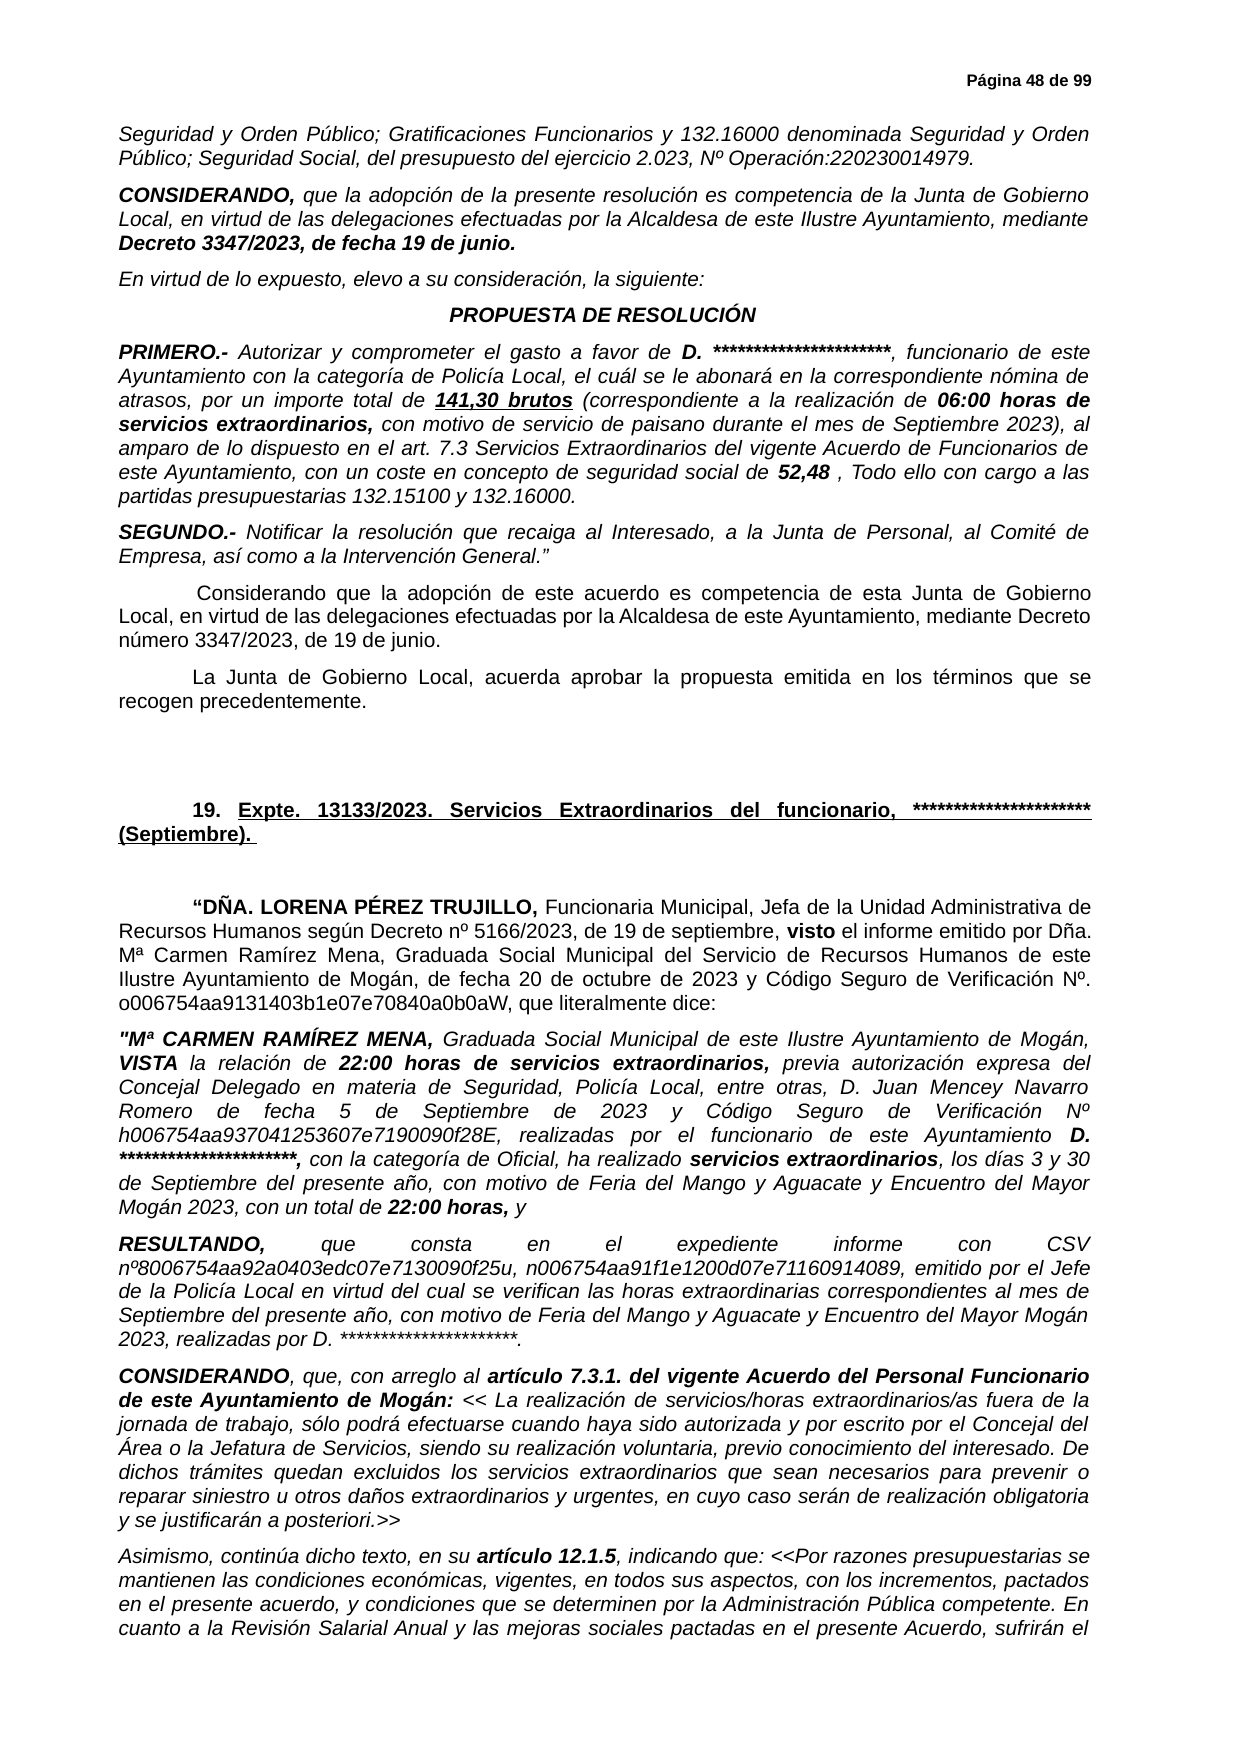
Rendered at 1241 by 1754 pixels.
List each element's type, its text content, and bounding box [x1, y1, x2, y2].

text RESULTANDO, que consta en el expediente informe con CSV nº8006754aa92a0403edc07e7130090f25u, n006754aa91f1e1200d07e71160914089, emitido por el Jefe de la Policía Local en virtud del cual se verifican las horas extraordinarias correspondientes al mes de Septiembre del presente año, con motivo de Feria del Mango y Aguacate y Encuentro del Mayor Mogán 2023, realizadas por D. **********************. [118, 1231, 1092, 1351]
text CONSIDERANDO, que, con arreglo al artículo 7.3.1. del vigente Acuerdo del Personal Funcionario de este Ayuntamiento de Mogán: << La realización de servicios/horas extraordinarios/as fuera de la jornada de trabajo, sólo podrá efectuarse cuando haya sido autorizada y por escrito por el Concejal del Área o la Jefatura de Servicios, siendo su realización voluntaria, previo conocimiento del interesado. De dichos trámites quedan excluidos los servicios extraordinarios que sean necesarios para prevenir o reparar siniestro u otros daños extraordinarios y urgentes, en cuyo caso serán de realización obligatoria y se justificarán a posteriori.>> [118, 1364, 1092, 1531]
text “DÑA. LORENA PÉREZ TRUJILLO, Funcionaria Municipal, Jefa de la Unidad Administrativa de Recursos Humanos según Decreto nº 5166/2023, de 19 de septiembre, visto el informe emitido por Dña. Mª Carmen Ramírez Mena, Graduada Social Municipal del Servicio de Recursos Humanos de este Ilustre Ayuntamiento de Mogán, de fecha 20 de octubre de 2023 y Código Seguro de Verificación Nº. o006754aa9131403b1e07e70840a0b0aW, que literalmente dice: [118, 895, 1092, 1015]
text En virtud de lo expuesto, elevo a su consideración, la siguiente: [118, 267, 1092, 291]
text CONSIDERANDO, que la adopción de la presente resolución es competencia de la Junta de Gobierno Local, en virtud de las delegaciones efectuadas por la Alcaldesa de este Ilustre Ayuntamiento, mediante Decreto 3347/2023, de fecha 19 de junio. [118, 182, 1092, 254]
text La Junta de Gobierno Local, acuerda aprobar la propuesta emitida en los términos que se recogen precedentemente. [118, 665, 1092, 713]
text PRIMERO.- Autorizar y comprometer el gasto a favor de D. **********************, funcionario de este Ayuntamiento con la categoría de Policía Local, el cuál se le abonará en la correspondiente nómina de atrasos, por un importe total de 141,30 brutos (correspondiente a la realización de 06:00 horas de servicios extraordinarios, con motivo de servicio de paisano durante el mes de Septiembre 2023), al amparo de lo dispuesto en el art. 7.3 Servicios Extraordinarios del vigente Acuerdo de Funcionarios de este Ayuntamiento, con un coste en concepto de seguridad social de 52,48 , Todo ello con cargo a las partidas presupuestarias 132.15100 y 132.16000. [118, 340, 1092, 507]
text PROPUESTA DE RESOLUCIÓN [118, 303, 1092, 327]
text Seguridad y Orden Público; Gratificaciones Funcionarios y 132.16000 denominada Seguridad y Orden Público; Seguridad Social, del presupuesto del ejercicio 2.023, Nº Operación:220230014979. [118, 122, 1092, 170]
text SEGUNDO.- Notificar la resolución que recaiga al Interesado, a la Junta de Personal, al Comité de Empresa, así como a la Intervención General.” [118, 520, 1092, 568]
text Considerando que la adopción de este acuerdo es competencia de esta Junta de Gobierno Local, en virtud de las delegaciones efectuadas por la Alcaldesa de este Ayuntamiento, mediante Decreto número 3347/2023, de 19 de junio. [118, 580, 1092, 652]
text 19. Expte. 13133/2023. Servicios Extraordinarios del funcionario, ********************** (Septiembre). [118, 798, 1092, 846]
text Asimismo, continúa dicho texto, en su artículo 12.1.5, indicando que: <<Por razones presupuestarias se mantienen las condiciones económicas, vigentes, en todos sus aspectos, con los incrementos, pactados en el presente acuerdo, y condiciones que se determinen por la Administración Pública competente. En cuanto a la Revisión Salarial Anual y las mejoras sociales pactadas en el presente Acuerdo, sufrirán el [118, 1544, 1092, 1640]
text "Mª CARMEN RAMÍREZ MENA, Graduada Social Municipal de este Ilustre Ayuntamiento de Mogán, VISTA la relación de 22:00 horas de servicios extraordinarios, previa autorización expresa del Concejal Delegado en materia de Seguridad, Policía Local, entre otras, D. Juan Mencey Navarro Romero de fecha 5 de Septiembre de 2023 y Código Seguro de Verificación Nº h006754aa937041253607e7190090f28E, realizadas por el funcionario de este Ayuntamiento D. **********************, con la categoría de Oficial, ha realizado servicios extraordinarios, los días 3 y 30 de Septiembre del presente año, con motivo de Feria del Mango y Aguacate y Encuentro del Mayor Mogán 2023, con un total de 22:00 horas, y [118, 1027, 1092, 1219]
